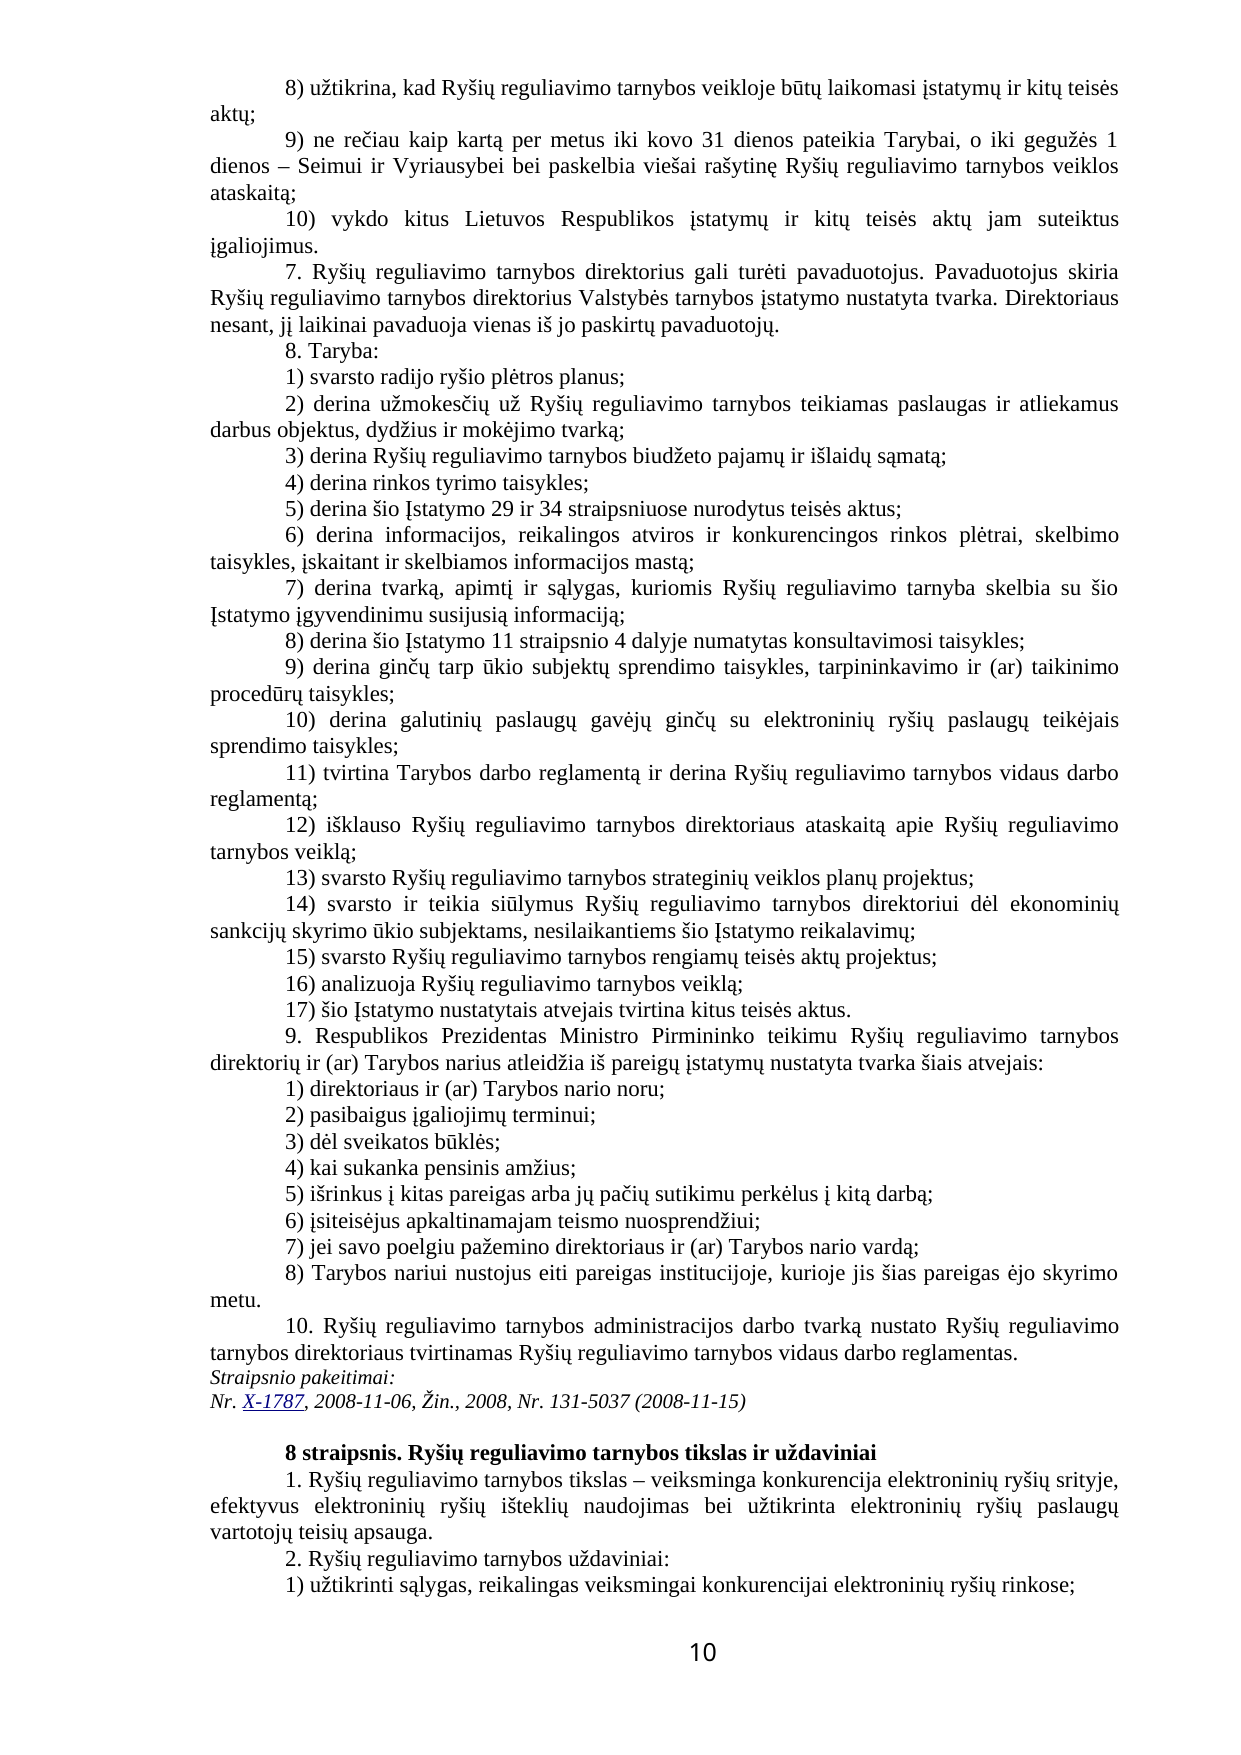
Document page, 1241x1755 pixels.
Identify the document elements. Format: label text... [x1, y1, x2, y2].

text 1. Ryšių reguliavimo tarnybos tikslas – veiksminga konkurencija elektroninių ryšių srityje, efektyvus elektroninių ryšių išteklių naudojimas bei užtikrinta elektroninių ryšių paslaugų vartotojų teisių apsauga. [210, 1466, 1120, 1545]
text 6) derina informacijos, reikalingos atviros ir konkurencingos rinkos plėtrai, skelbimo taisykles, įskaitant ir skelbiamos informacijos mastą; [210, 522, 1120, 574]
text 7) jei savo poelgiu pažemino direktoriaus ir (ar) Tarybos nario vardą; [210, 1233, 1120, 1259]
text 7. Ryšių reguliavimo tarnybos direktorius gali turėti pavaduotojus. Pavaduotojus skiria Ryšių reguliavimo tarnybos direktorius Valstybės tarnybos įstatymo nustatyta tvarka. Direktoriaus nesant, jį laikinai pavaduoja vienas iš jo paskirtų pavaduotojų. [210, 258, 1120, 337]
text 2) derina užmokesčių už Ryšių reguliavimo tarnybos teikiamas paslaugas ir atliekamus darbus objektus, dydžius ir mokėjimo tvarką; [210, 390, 1120, 442]
text 8 straipsnis. Ryšių reguliavimo tarnybos tikslas ir uždaviniai [210, 1439, 1120, 1466]
text 16) analizuoja Ryšių reguliavimo tarnybos veiklą; [210, 969, 1120, 996]
text 8) derina šio Įstatymo 11 straipsnio 4 dalyje numatytas konsultavimosi taisykles; [210, 627, 1120, 653]
text 9) derina ginčų tarp ūkio subjektų sprendimo taisykles, tarpininkavimo ir (ar) taikinimo procedūrų taisykles; [210, 653, 1120, 706]
text 4) kai sukanka pensinis amžius; [210, 1154, 1120, 1180]
text 10. Ryšių reguliavimo tarnybos administracijos darbo tvarką nustato Ryšių reguliavimo tarnybos direktoriaus tvirtinamas Ryšių reguliavimo tarnybos vidaus darbo reglamentas. [210, 1312, 1120, 1365]
text 3) derina Ryšių reguliavimo tarnybos biudžeto pajamų ir išlaidų sąmatą; [210, 442, 1120, 469]
text 17) šio Įstatymo nustatytais atvejais tvirtina kitus teisės aktus. [210, 996, 1120, 1022]
text 5) derina šio Įstatymo 29 ir 34 straipsniuose nurodytus teisės aktus; [210, 495, 1120, 522]
text 2. Ryšių reguliavimo tarnybos uždaviniai: [210, 1545, 1120, 1571]
text 7) derina tvarką, apimtį ir sąlygas, kuriomis Ryšių reguliavimo tarnyba skelbia su šio Įstatymo įgyvendinimu susijusią informaciją; [210, 574, 1120, 627]
text 10) vykdo kitus Lietuvos Respublikos įstatymų ir kitų teisės aktų jam suteiktus įgaliojimus. [210, 205, 1120, 258]
text 14) svarsto ir teikia siūlymus Ryšių reguliavimo tarnybos direktoriui dėl ekonominių sankcijų skyrimo ūkio subjektams, nesilaikantiems šio Įstatymo reikalavimų; [210, 891, 1120, 943]
text 1) direktoriaus ir (ar) Tarybos nario noru; [210, 1075, 1120, 1101]
text 8) užtikrina, kad Ryšių reguliavimo tarnybos veikloje būtų laikomasi įstatymų ir kitų teisės aktų; [210, 73, 1120, 126]
text 9. Respublikos Prezidentas Ministro Pirmininko teikimu Ryšių reguliavimo tarnybos direktorių ir (ar) Tarybos narius atleidžia iš pareigų įstatymų nustatyta tvarka šiais atvejais: [210, 1022, 1120, 1075]
text 4) derina rinkos tyrimo taisykles; [210, 469, 1120, 495]
text 1) svarsto radijo ryšio plėtros planus; [210, 363, 1120, 390]
text 6) įsiteisėjus apkaltinamajam teismo nuosprendžiui; [210, 1207, 1120, 1233]
text Straipsnio pakeitimai: [210, 1365, 1120, 1389]
text 8. Taryba: [210, 337, 1120, 363]
text 3) dėl sveikatos būklės; [210, 1128, 1120, 1154]
text 12) išklauso Ryšių reguliavimo tarnybos direktoriaus ataskaitą apie Ryšių reguliavimo tarnybos veiklą; [210, 811, 1120, 864]
text 9) ne rečiau kaip kartą per metus iki kovo 31 dienos pateikia Tarybai, o iki gegužės 1 dienos – Seimui ir Vyriausybei bei paskelbia viešai rašytinę Ryšių reguliavimo tarnybos veiklos ataskaitą; [210, 126, 1120, 205]
text 1) užtikrinti sąlygas, reikalingas veiksmingai konkurencijai elektroninių ryšių rinkose; [210, 1571, 1120, 1597]
text 2) pasibaigus įgaliojimų terminui; [210, 1101, 1120, 1128]
text 10) derina galutinių paslaugų gavėjų ginčų su elektroninių ryšių paslaugų teikėjais sprendimo taisykles; [210, 706, 1120, 759]
text 11) tvirtina Tarybos darbo reglamentą ir derina Ryšių reguliavimo tarnybos vidaus darbo reglamentą; [210, 759, 1120, 811]
text Nr. X-1787, 2008-11-06, Žin., 2008, Nr. 131-5037 (2008-11-15) [210, 1389, 1120, 1413]
text 5) išrinkus į kitas pareigas arba jų pačių sutikimu perkėlus į kitą darbą; [210, 1180, 1120, 1207]
text 8) Tarybos nariui nustojus eiti pareigas institucijoje, kurioje jis šias pareigas ėjo skyrimo metu. [210, 1259, 1120, 1312]
text 13) svarsto Ryšių reguliavimo tarnybos strateginių veiklos planų projektus; [210, 864, 1120, 891]
text 15) svarsto Ryšių reguliavimo tarnybos rengiamų teisės aktų projektus; [210, 943, 1120, 969]
